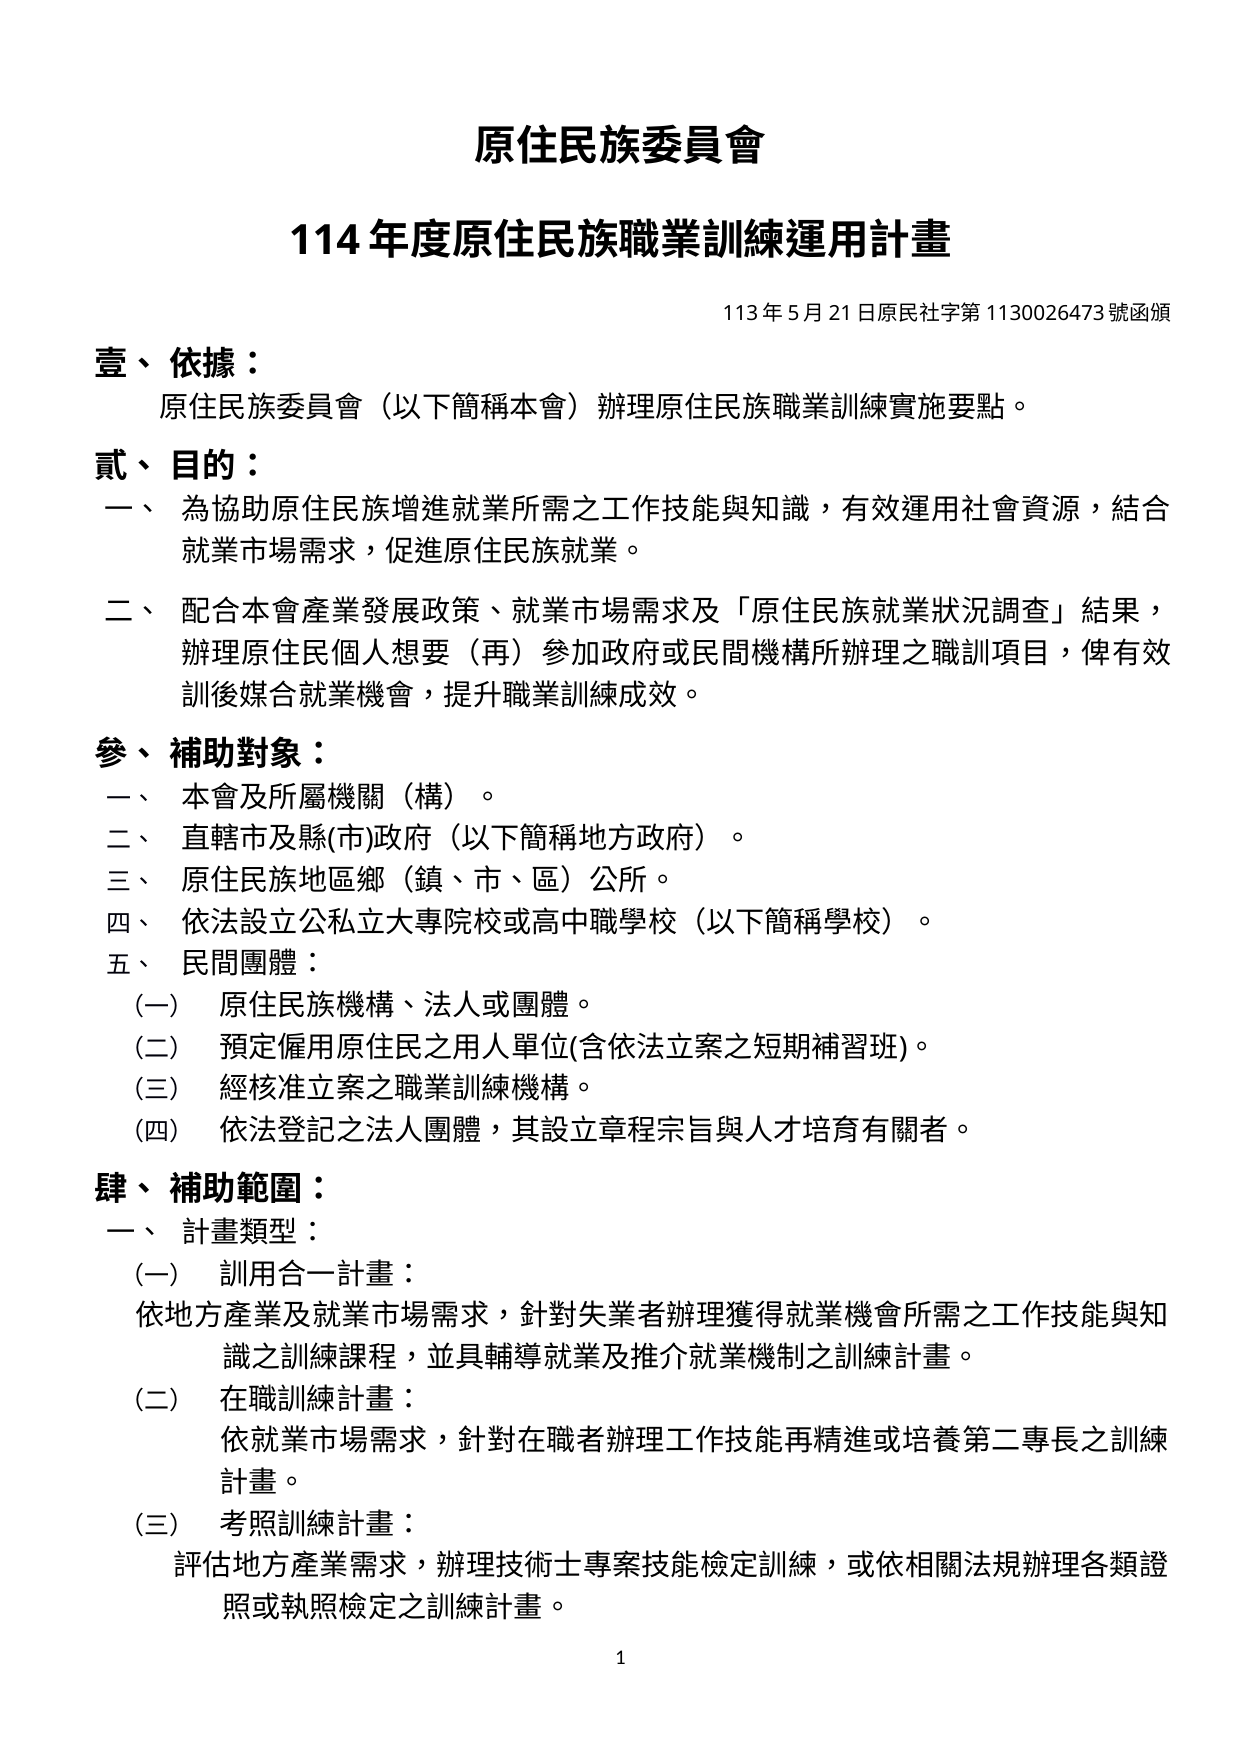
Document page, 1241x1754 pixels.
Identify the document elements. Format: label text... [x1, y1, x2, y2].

list 依據： [94, 342, 1171, 384]
text 113年5月21日原民社字第1130026473號函頒 [69, 286, 1171, 324]
list 目的： [94, 444, 1171, 486]
list 直轄市及縣(市)政府（以下簡稱地方政府）。 [106, 815, 1171, 857]
list 訓用合一計畫： [119, 1251, 1171, 1292]
list 補助範圍： [94, 1167, 1171, 1209]
list 考照訓練計畫： [119, 1501, 1171, 1542]
text 評估地方產業需求，辦理技術士專案技能檢定訓練，或依相關法規辦理各類證照或執照檢定之訓練計畫。 [119, 1542, 1171, 1626]
list 依法登記之法人團體，其設立章程宗旨與人才培育有關者。 [119, 1107, 1171, 1149]
list 預定僱用原住民之用人單位(含依法立案之短期補習班)。 [119, 1024, 1171, 1065]
text 114年度原住民族職業訓練運用計畫 [69, 192, 1171, 267]
list 本會及所屬機關（構）。 [106, 774, 1171, 815]
list 民間團體： [106, 940, 1171, 982]
list 原住民族機構、法人或團體。 [119, 982, 1171, 1024]
list 計畫類型： [106, 1209, 1171, 1251]
list 補助對象： [94, 732, 1171, 774]
text 原住民族委員會 [69, 99, 1171, 174]
list 經核准立案之職業訓練機構。 [119, 1065, 1171, 1107]
text 原住民族委員會（以下簡稱本會）辦理原住民族職業訓練實施要點。 [144, 384, 1171, 426]
list 配合本會產業發展政策、就業市場需求及「原住民族就業狀況調查」結果，辦理原住民個人想要（再）參加政府或民間機構所辦理之職訓項目，俾有效訓後媒合就業機會，提升職業訓練成效。 [104, 588, 1171, 713]
list 依法設立公私立大專院校或高中職學校（以下簡稱學校）。 [106, 899, 1171, 940]
list 為協助原住民族增進就業所需之工作技能與知識，有效運用社會資源，結合就業市場需求，促進原住民族就業。 [104, 486, 1171, 569]
list 在職訓練計畫： [119, 1376, 1171, 1417]
text 依就業市場需求，針對在職者辦理工作技能再精進或培養第二專長之訓練計畫。 [132, 1417, 1171, 1501]
text 依地方產業及就業市場需求，針對失業者辦理獲得就業機會所需之工作技能與知識之訓練課程，並具輔導就業及推介就業機制之訓練計畫。 [30, 1292, 1171, 1376]
list 原住民族地區鄉（鎮、市、區）公所。 [106, 857, 1171, 899]
